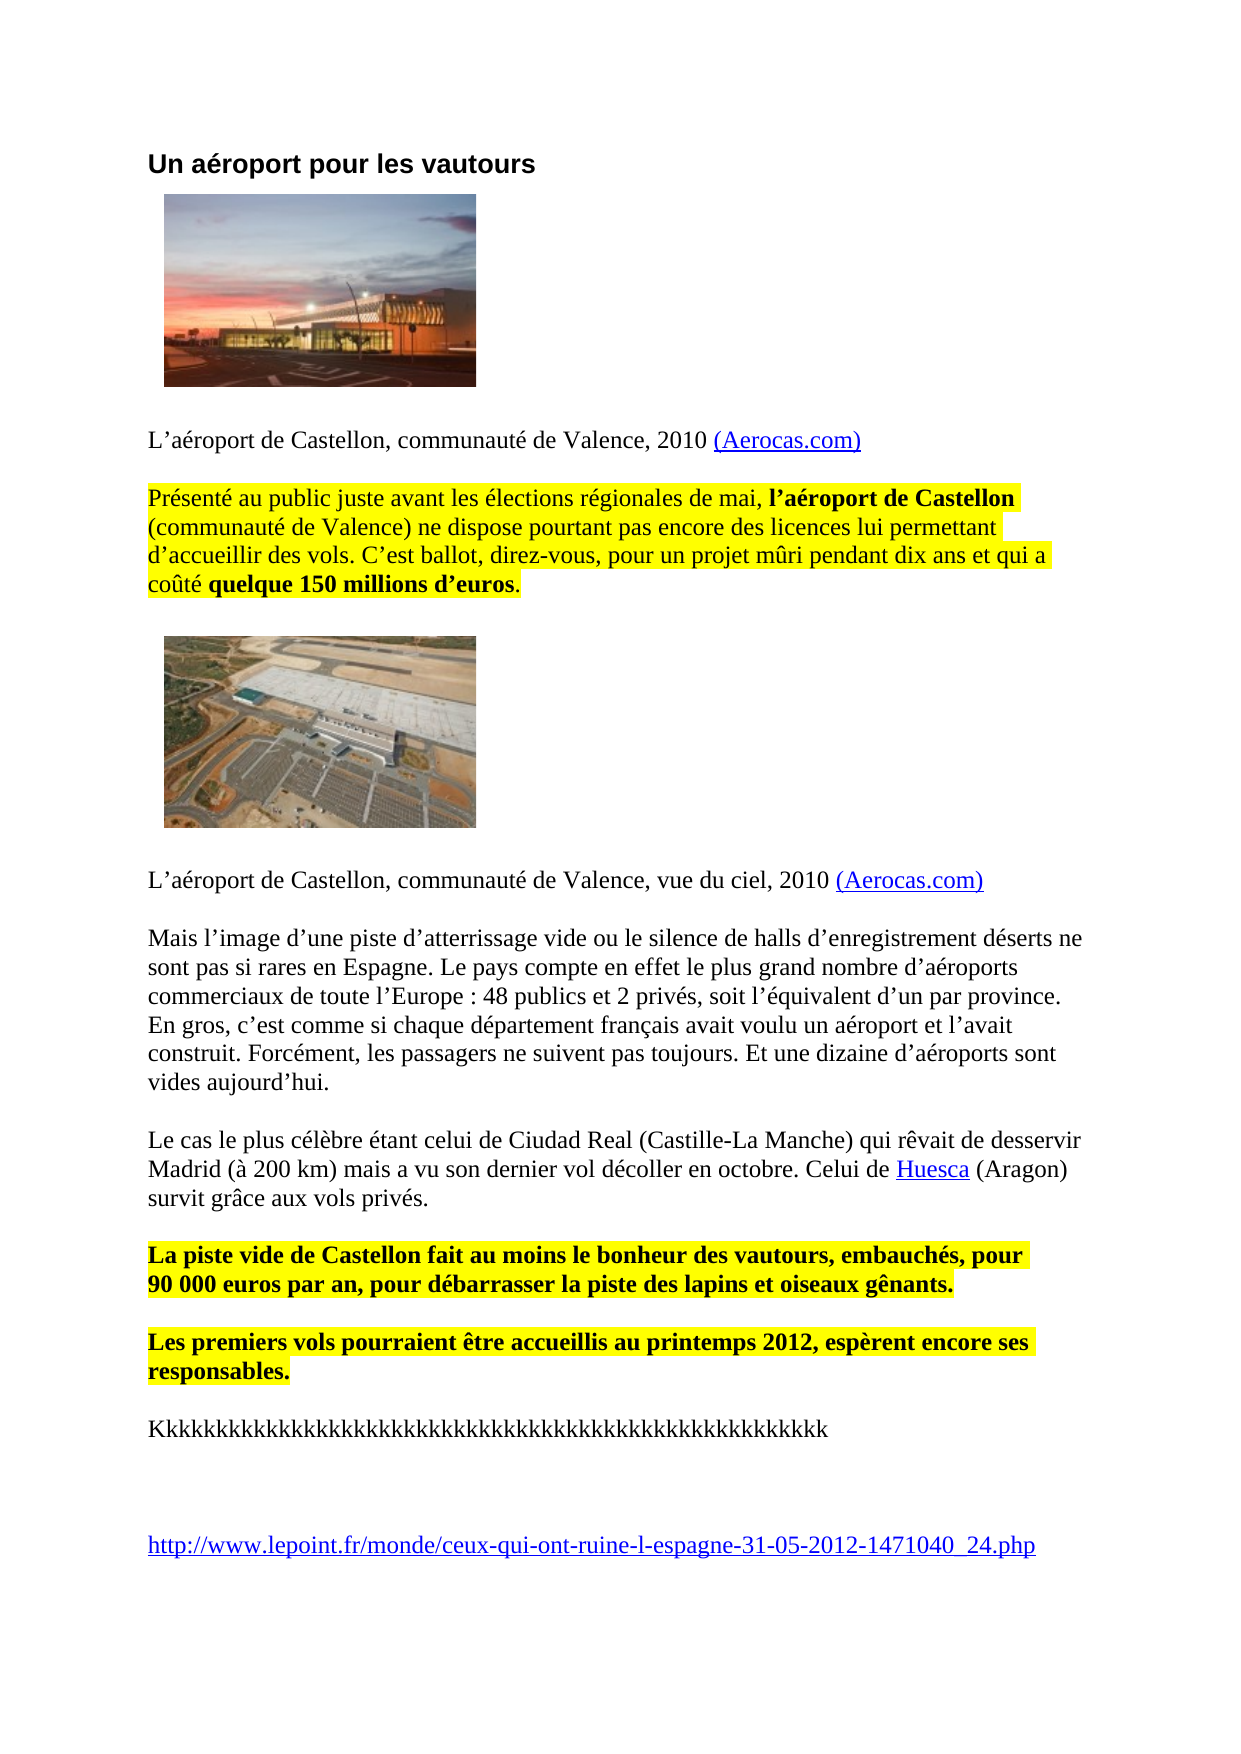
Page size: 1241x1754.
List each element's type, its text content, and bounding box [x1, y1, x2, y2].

subtitle Un aéroport pour les vautours [148, 148, 1093, 179]
text La piste vide de Castellon fait au moins le bonheur des vautours, embauchés, pour 90 000 euros par an, pour débarrasser la piste des lapins et oiseaux gênants. [148, 1241, 1093, 1298]
text Kkkkkkkkkkkkkkkkkkkkkkkkkkkkkkkkkkkkkkkkkkkkkkkkkkkkkk [148, 1414, 1093, 1443]
text Les premiers vols pourraient être accueillis au printemps 2012, espèrent encore ses responsables. [148, 1327, 1093, 1385]
picture [164, 636, 477, 828]
picture [164, 194, 477, 387]
text Mais l’image d’une piste d’atterrissage vide ou le silence de halls d’enregistrement déserts ne sont pas si rares en Espagne. Le pays compte en effet le plus grand nombre d’aéroports commerciaux de toute l’Europe : 48 publics et 2 privés, soit l’équivalent d’un par province. En gros, c’est comme si chaque département français avait voulu un aéroport et l’avait construit. Forcément, les passagers ne suivent pas toujours. Et une dizaine d’aéroports sont vides aujourd’hui. [148, 923, 1093, 1096]
text Le cas le plus célèbre étant celui de Ciudad Real (Castille-La Manche) qui rêvait de desservir Madrid (à 200 km) mais a vu son dernier vol décoller en octobre. Celui de Huesca (Aragon) survit grâce aux vols privés. [148, 1125, 1093, 1211]
text L’aéroport de Castellon, communauté de Valence, 2010 (Aerocas.com) [148, 425, 1093, 454]
text L’aéroport de Castellon, communauté de Valence, vue du ciel, 2010 (Aerocas.com) [148, 866, 1093, 894]
text Présenté au public juste avant les élections régionales de mai, l’aéroport de Castellon (communauté de Valence) ne dispose pourtant pas encore des licences lui permettant d’accueillir des vols. C’est ballot, direz-vous, pour un projet mûri pendant dix ans et qui a coûté quelque 150 millions d’euros. [148, 483, 1093, 598]
text http://www.lepoint.fr/monde/ceux-qui-ont-ruine-l-espagne-31-05-2012-1471040_24.php [148, 1530, 1093, 1558]
